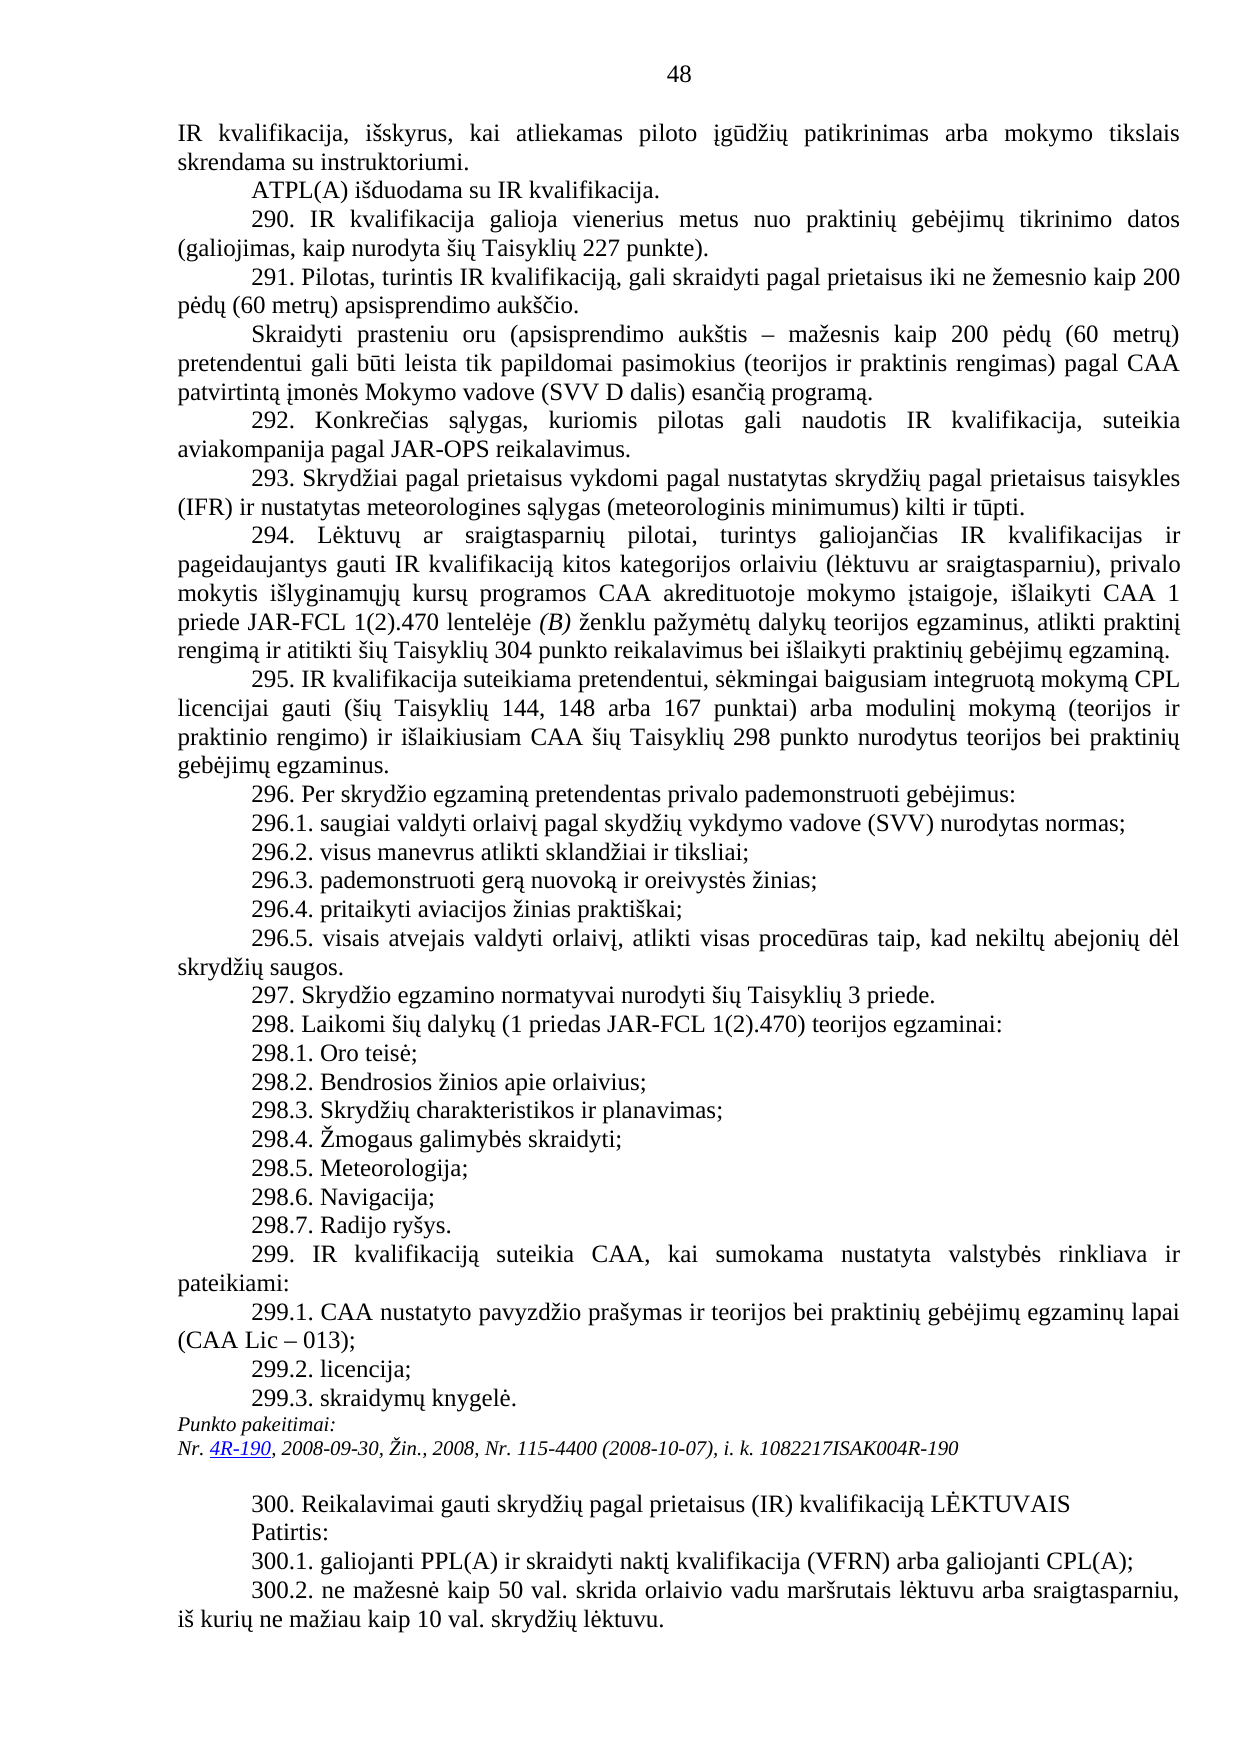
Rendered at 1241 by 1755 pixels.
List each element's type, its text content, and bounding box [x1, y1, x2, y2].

text 298.3. Skrydžių charakteristikos ir planavimas; [177, 1096, 1181, 1124]
text 296. Per skrydžio egzaminą pretendentas privalo pademonstruoti gebėjimus: [177, 779, 1181, 808]
text Nr. 4R-190, 2008-09-30, Žin., 2008, Nr. 115-4400 (2008-10-07), i. k. 1082217ISAK004R-190 [177, 1436, 1181, 1460]
text 292. Konkrečias sąlygas, kuriomis pilotas gali naudotis IR kvalifikacija, suteikia aviakompanija pagal JAR-OPS reikalavimus. [177, 406, 1181, 463]
text 298.7. Radijo ryšys. [177, 1211, 1181, 1239]
text 297. Skrydžio egzamino normatyvai nurodyti šių Taisyklių 3 priede. [177, 981, 1181, 1009]
text 299.2. licencija; [177, 1354, 1181, 1383]
text 291. Pilotas, turintis IR kvalifikaciją, gali skraidyti pagal prietaisus iki ne žemesnio kaip 200 pėdų (60 metrų) apsisprendimo aukščio. [177, 262, 1181, 319]
text 300. Reikalavimai gauti skrydžių pagal prietaisus (IR) kvalifikaciją LĖKTUVAIS [177, 1489, 1181, 1517]
text 296.5. visais atvejais valdyti orlaivį, atlikti visas procedūras taip, kad nekiltų abejonių dėl skrydžių saugos. [177, 923, 1181, 981]
text Skraidyti prasteniu oru (apsisprendimo aukštis – mažesnis kaip 200 pėdų (60 metrų) pretendentui gali būti leista tik papildomai pasimokius (teorijos ir praktinis rengimas) pagal CAA patvirtintą įmonės Mokymo vadove (SVV D dalis) esančią programą. [177, 319, 1181, 406]
text 296.2. visus manevrus atlikti sklandžiai ir tiksliai; [177, 837, 1181, 866]
text 299. IR kvalifikaciją suteikia CAA, kai sumokama nustatyta valstybės rinkliava ir pateikiami: [177, 1239, 1181, 1297]
text 295. IR kvalifikacija suteikiama pretendentui, sėkmingai baigusiam integruotą mokymą CPL licencijai gauti (šių Taisyklių 144, 148 arba 167 punktai) arba modulinį mokymą (teorijos ir praktinio rengimo) ir išlaikiusiam CAA šių Taisyklių 298 punkto nurodytus teorijos bei praktinių gebėjimų egzaminus. [177, 664, 1181, 779]
text 299.1. CAA nustatyto pavyzdžio prašymas ir teorijos bei praktinių gebėjimų egzaminų lapai (CAA Lic – 013); [177, 1297, 1181, 1354]
text ATPL(A) išduodama su IR kvalifikacija. [177, 176, 1181, 204]
text 298.2. Bendrosios žinios apie orlaivius; [177, 1067, 1181, 1096]
text 298.6. Navigacija; [177, 1182, 1181, 1211]
text 298.5. Meteorologija; [177, 1153, 1181, 1182]
text 298.4. Žmogaus galimybės skraidyti; [177, 1124, 1181, 1153]
text 293. Skrydžiai pagal prietaisus vykdomi pagal nustatytas skrydžių pagal prietaisus taisykles (IFR) ir nustatytas meteorologines sąlygas (meteorologinis minimumus) kilti ir tūpti. [177, 463, 1181, 521]
text 296.3. pademonstruoti gerą nuovoką ir oreivystės žinias; [177, 866, 1181, 894]
text 296.1. saugiai valdyti orlaivį pagal skydžių vykdymo vadove (SVV) nurodytas normas; [177, 808, 1181, 837]
text 290. IR kvalifikacija galioja vienerius metus nuo praktinių gebėjimų tikrinimo datos (galiojimas, kaip nurodyta šių Taisyklių 227 punkte). [177, 204, 1181, 262]
text Patirtis: [177, 1517, 1181, 1546]
text 300.1. galiojanti PPL(A) ir skraidyti naktį kvalifikacija (VFRN) arba galiojanti CPL(A); [177, 1546, 1181, 1575]
text Punkto pakeitimai: [177, 1412, 1181, 1436]
text 294. Lėktuvų ar sraigtasparnių pilotai, turintys galiojančias IR kvalifikacijas ir pageidaujantys gauti IR kvalifikaciją kitos kategorijos orlaiviu (lėktuvu ar sraigtasparniu), privalo mokytis išlyginamųjų kursų programos CAA akredituotoje mokymo įstaigoje, išlaikyti CAA 1 priede JAR-FCL 1(2).470 lentelėje (B) ženklu pažymėtų dalykų teorijos egzaminus, atlikti praktinį rengimą ir atitikti šių Taisyklių 304 punkto reikalavimus bei išlaikyti praktinių gebėjimų egzaminą. [177, 521, 1181, 664]
text IR kvalifikacija, išskyrus, kai atliekamas piloto įgūdžių patikrinimas arba mokymo tikslais skrendama su instruktoriumi. [177, 118, 1181, 176]
text 298.1. Oro teisė; [177, 1038, 1181, 1067]
text 298. Laikomi šių dalykų (1 priedas JAR-FCL 1(2).470) teorijos egzaminai: [177, 1009, 1181, 1038]
text 300.2. ne mažesnė kaip 50 val. skrida orlaivio vadu maršrutais lėktuvu arba sraigtasparniu, iš kurių ne mažiau kaip 10 val. skrydžių lėktuvu. [177, 1575, 1181, 1632]
text 299.3. skraidymų knygelė. [177, 1383, 1181, 1412]
text 296.4. pritaikyti aviacijos žinias praktiškai; [177, 894, 1181, 923]
